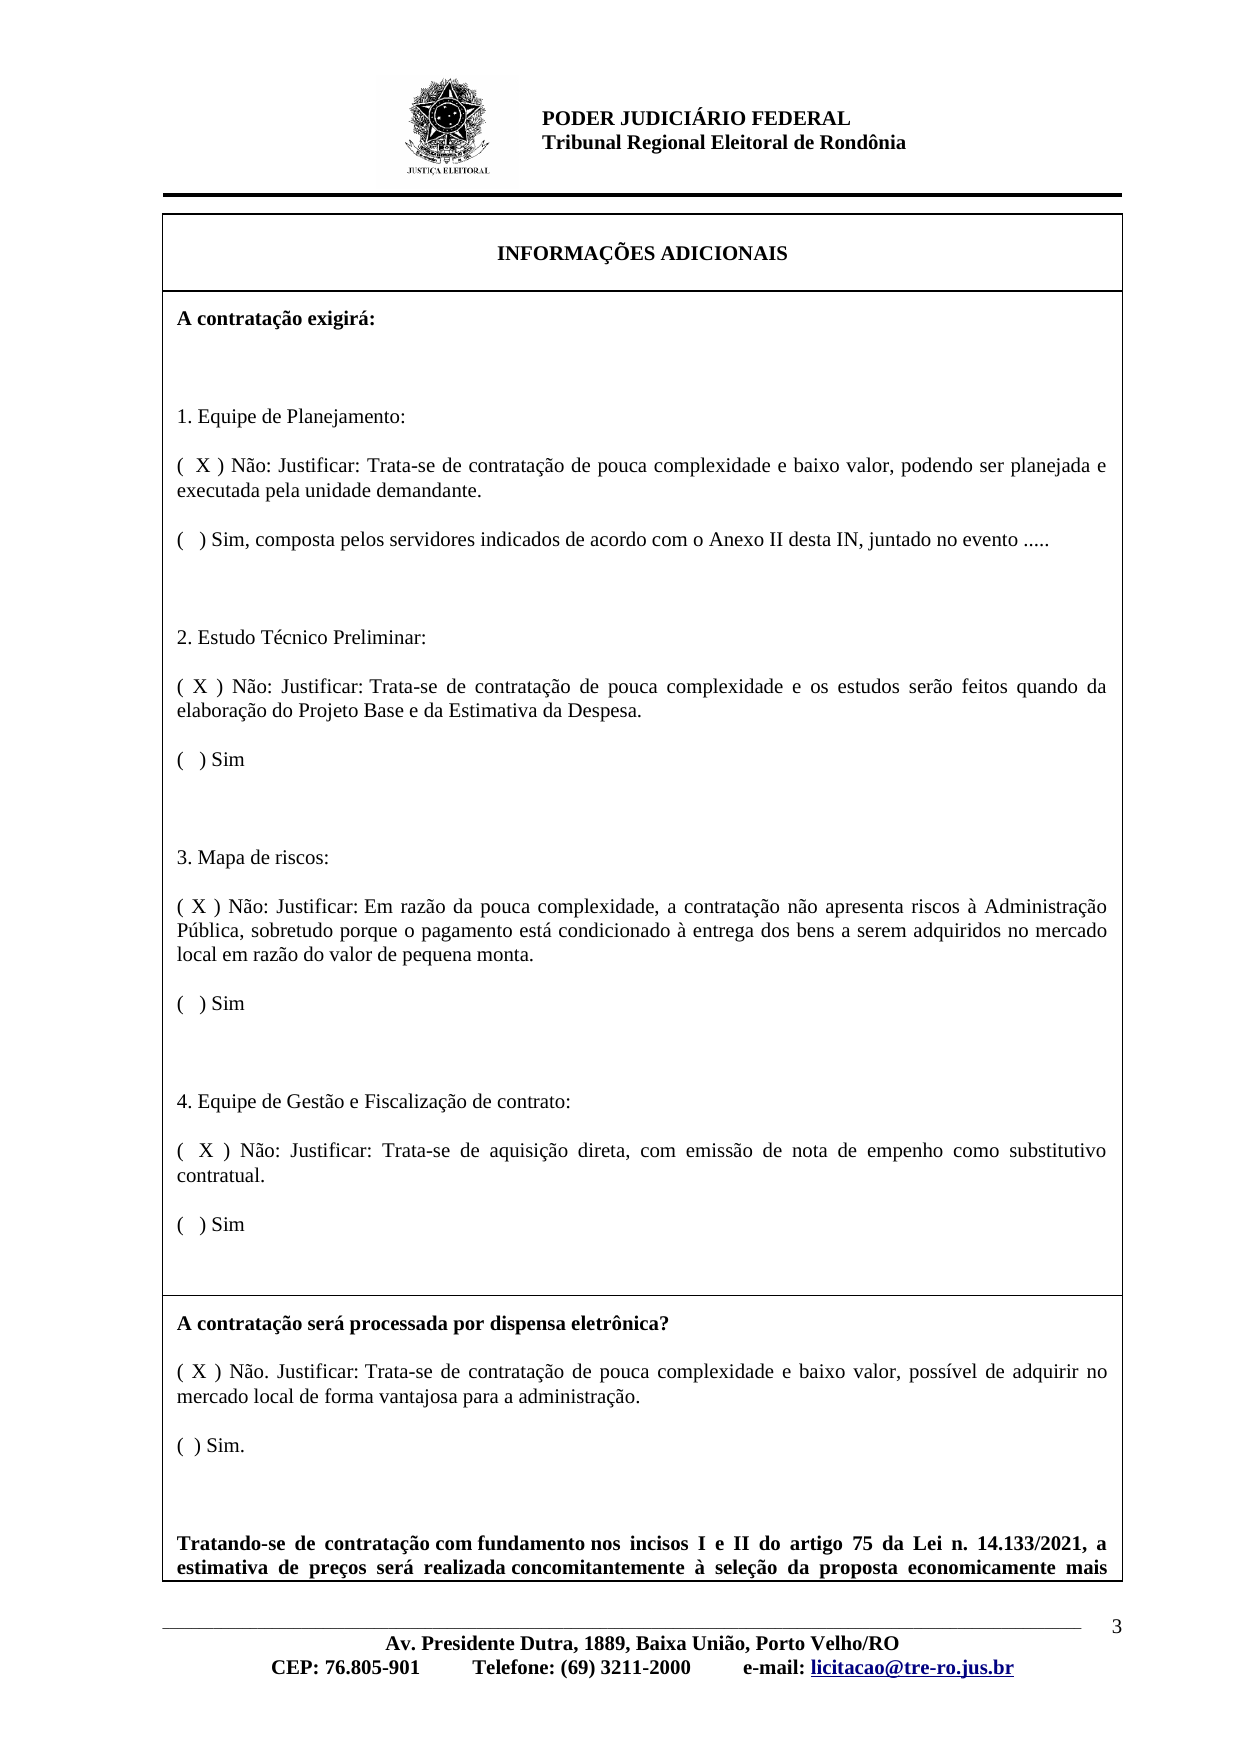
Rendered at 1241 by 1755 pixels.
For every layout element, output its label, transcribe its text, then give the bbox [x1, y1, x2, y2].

table_header INFORMAÇÕES ADICIONAIS [163, 215, 1122, 290]
table_cell A contratação será processada por dispensa eletrônica? ( X ) Não. Justificar: Trata-se de contratação de pouca complexidade e baixo valor, possível de adquirir no mercado local de forma vantajosa para a administração. ( ) Sim. Tratando-se de contratação com fundamento nos incisos I e II do artigo 75 da Lei n. 14.133/2021, a estimativa de preços será realizada concomitantemente à seleção da proposta economicamente mais [163, 1296, 1122, 1580]
table_cell A contratação exigirá: 1. Equipe de Planejamento: ( X ) Não: Justificar: Trata-se de contratação de pouca complexidade e baixo valor, podendo ser planejada e executada pela unidade demandante. ( ) Sim, composta pelos servidores indicados de acordo com o Anexo II desta IN, juntado no evento ..... 2. Estudo Técnico Preliminar: ( X ) Não: Justificar: Trata-se de contratação de pouca complexidade e os estudos serão feitos quando da elaboração do Projeto Base e da Estimativa da Despesa. ( ) Sim 3. Mapa de riscos: ( X ) Não: Justificar: Em razão da pouca complexidade, a contratação não apresenta riscos à Administração Pública, sobretudo porque o pagamento está condicionado à entrega dos bens a serem adquiridos no mercado local em razão do valor de pequena monta. ( ) Sim 4. Equipe de Gestão e Fiscalização de contrato: ( X ) Não: Justificar: Trata-se de aquisição direta, com emissão de nota de empenho como substitutivo contratual. ( ) Sim [163, 292, 1122, 1294]
